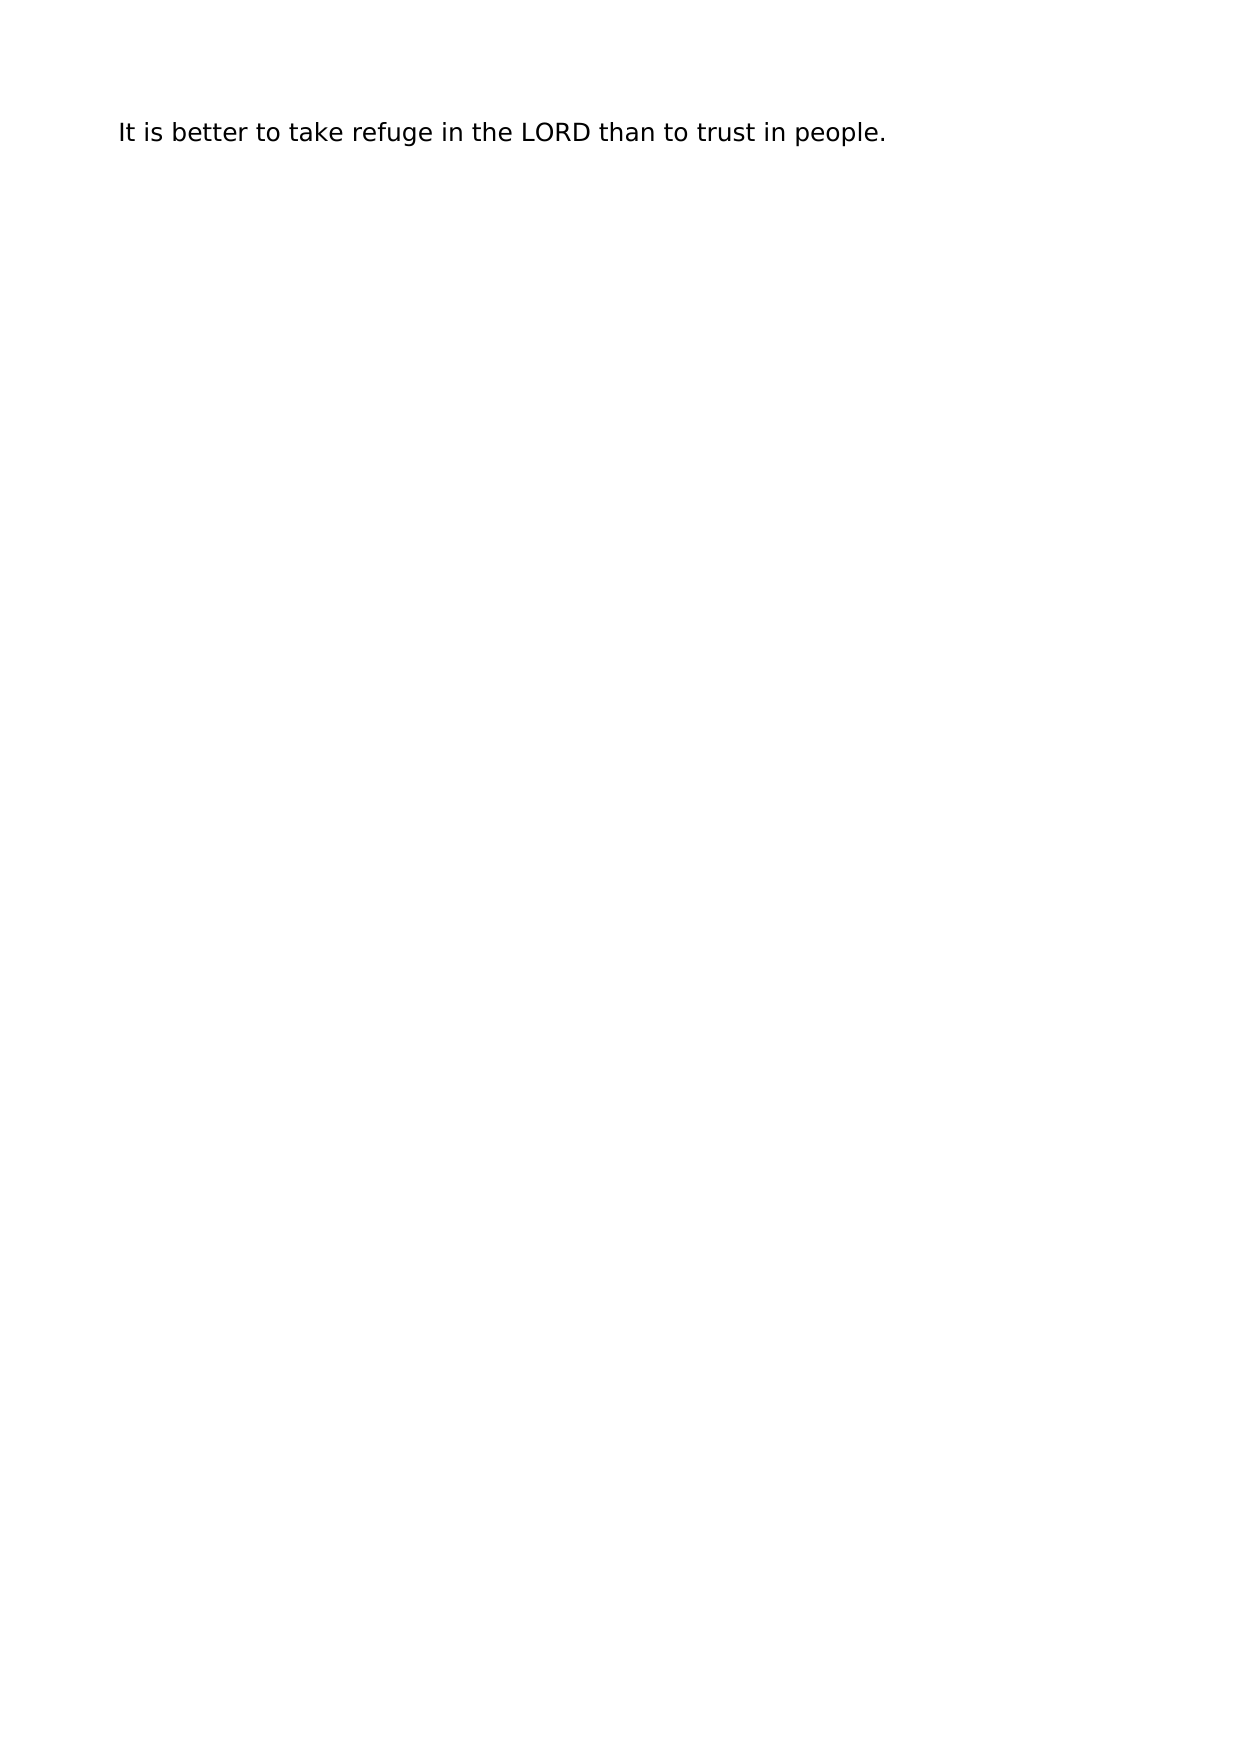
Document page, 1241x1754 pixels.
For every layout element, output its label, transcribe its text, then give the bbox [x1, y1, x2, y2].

text It is better to take refuge in the LORD than to trust in people. [118, 118, 1122, 147]
